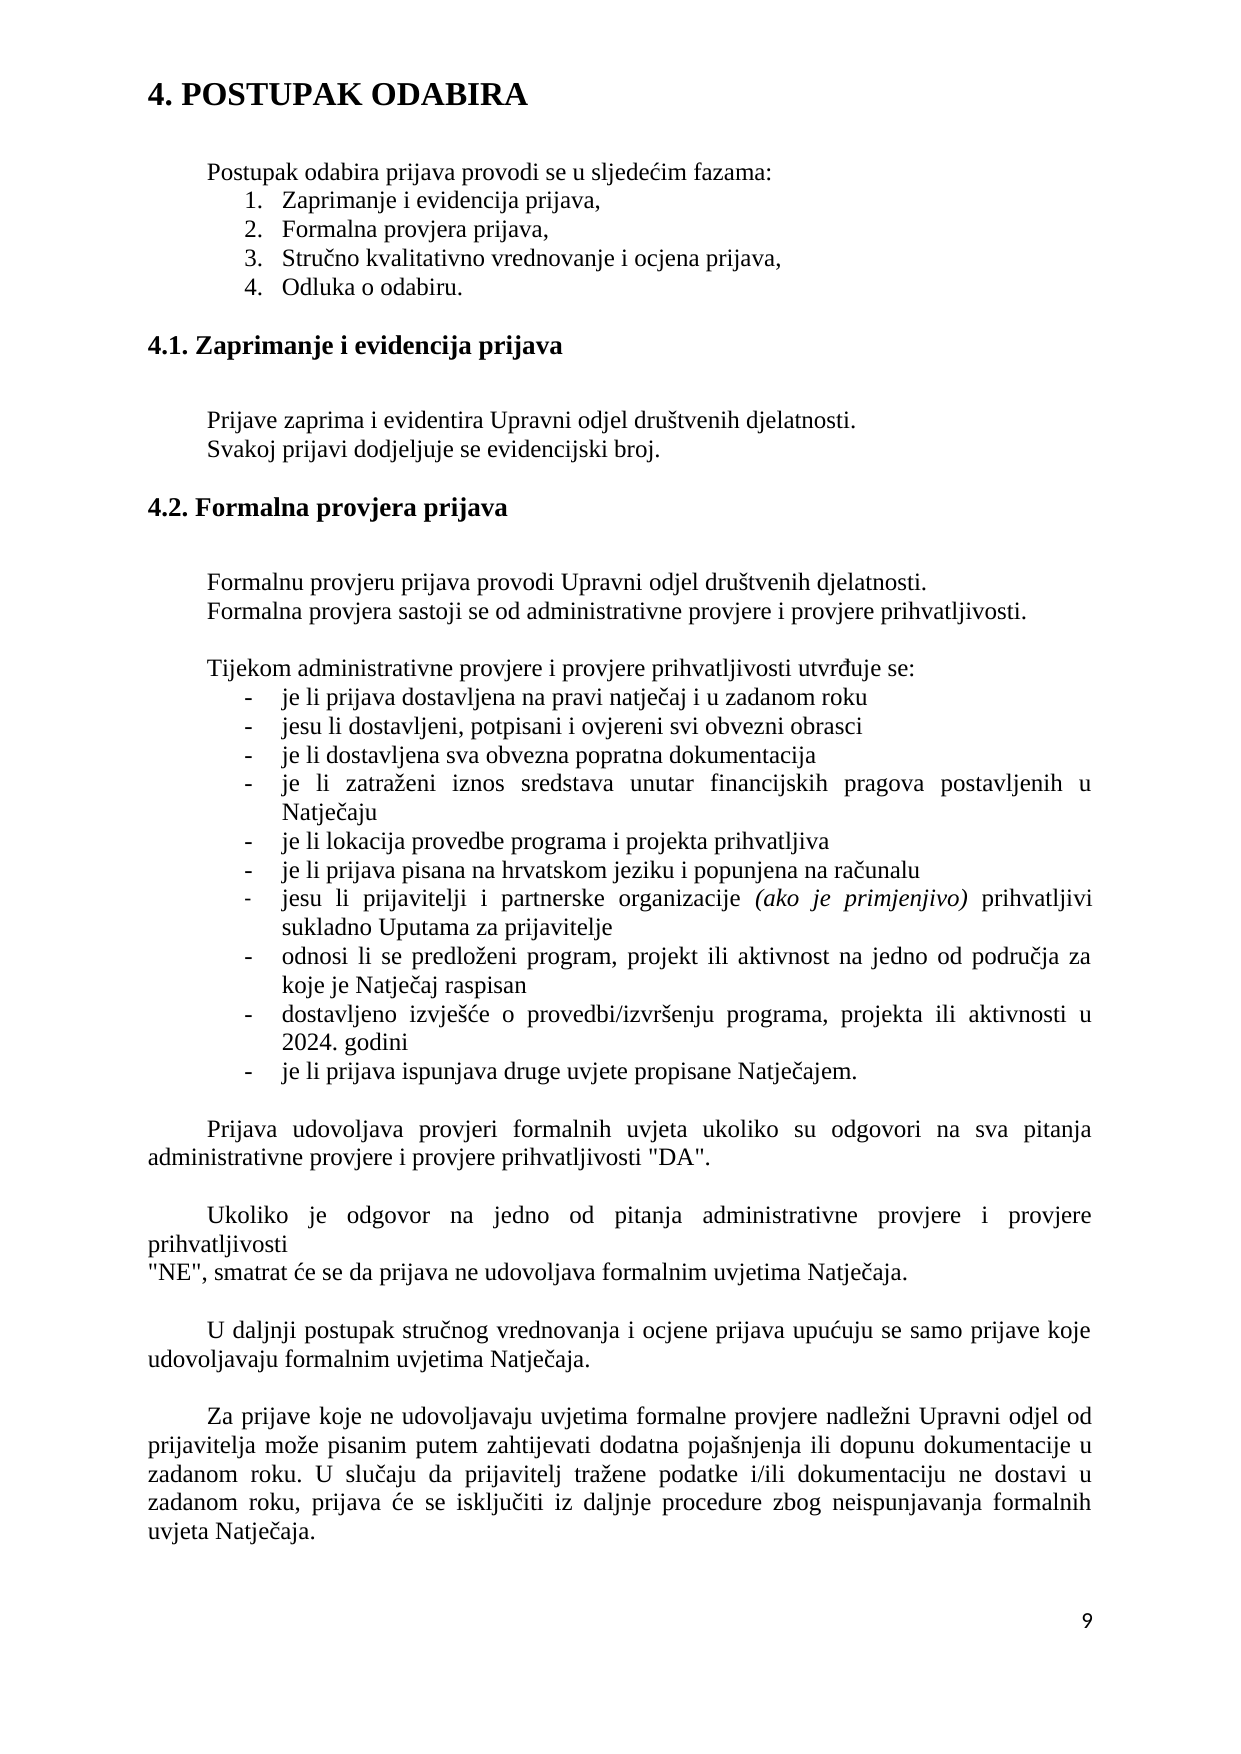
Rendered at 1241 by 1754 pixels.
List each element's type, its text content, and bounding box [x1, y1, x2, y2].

text "NE", smatrat će se da prijava ne udovoljava formalnim uvjetima Natječaja. [148, 1257, 1093, 1286]
list Zaprimanje i evidencija prijava, [244, 186, 1093, 214]
text Za prijave koje ne udovoljavaju uvjetima formalne provjere nadležni Upravni odjel od prijavitelja može pisanim putem zahtijevati dodatna pojašnjenja ili dopunu dokumentacije u zadanom roku. U slučaju da prijavitelj tražene podatke i/ili dokumentaciju ne dostavi u zadanom roku, prijava će se isključiti iz daljnje procedure zbog neispunjavanja formalnih uvjeta Natječaja. [148, 1401, 1093, 1545]
list je li prijava dostavljena na pravi natječaj i u zadanom roku [244, 682, 1093, 711]
list je li lokacija provedbe programa i projekta prihvatljiva [244, 826, 1093, 855]
subtitle 4.2. Formalna provjera prijava [148, 491, 1093, 522]
list Formalna provjera prijava, [244, 214, 1093, 243]
text Ukoliko je odgovor na jedno od pitanja administrativne provjere i provjere prihvatljivosti [148, 1200, 1093, 1257]
text Svakoj prijavi dodjeljuje se evidencijski broj. [148, 434, 1093, 463]
text U daljnji postupak stručnog vrednovanja i ocjene prijava upućuju se samo prijave koje udovoljavaju formalnim uvjetima Natječaja. [148, 1315, 1093, 1372]
list dostavljeno izvješće o provedbi/izvršenju programa, projekta ili aktivnosti u 2024. godini [244, 999, 1093, 1056]
text Postupak odabira prijava provodi se u sljedećim fazama: [148, 157, 1093, 186]
list jesu li prijavitelji i partnerske organizacije (ako je primjenjivo) prihvatljivi sukladno Uputama za prijavitelje [244, 883, 1093, 941]
list je li zatraženi iznos sredstava unutar financijskih pragova postavljenih u Natječaju [244, 768, 1093, 826]
list je li prijava pisana na hrvatskom jeziku i popunjena na računalu [244, 855, 1093, 883]
text Formalnu provjeru prijava provodi Upravni odjel društvenih djelatnosti. [148, 567, 1093, 596]
text Prijave zaprima i evidentira Upravni odjel društvenih djelatnosti. [148, 405, 1093, 434]
list odnosi li se predloženi program, projekt ili aktivnost na jedno od područja za koje je Natječaj raspisan [244, 941, 1093, 999]
list je li dostavljena sva obvezna popratna dokumentacija [244, 740, 1093, 768]
text Prijava udovoljava provjeri formalnih uvjeta ukoliko su odgovori na sva pitanja administrativne provjere i provjere prihvatljivosti "DA". [148, 1114, 1093, 1171]
list jesu li dostavljeni, potpisani i ovjereni svi obvezni obrasci [244, 711, 1093, 740]
subtitle 4. POSTUPAK ODABIRA [148, 74, 1093, 112]
text Tijekom administrativne provjere i provjere prihvatljivosti utvrđuje se: [148, 653, 1093, 682]
subtitle 4.1. Zaprimanje i evidencija prijava [148, 329, 1093, 360]
list Odluka o odabiru. [244, 272, 1093, 301]
list je li prijava ispunjava druge uvjete propisane Natječajem. [244, 1056, 1093, 1085]
text Formalna provjera sastoji se od administrativne provjere i provjere prihvatljivosti. [148, 596, 1093, 625]
list Stručno kvalitativno vrednovanje i ocjena prijava, [244, 243, 1093, 272]
